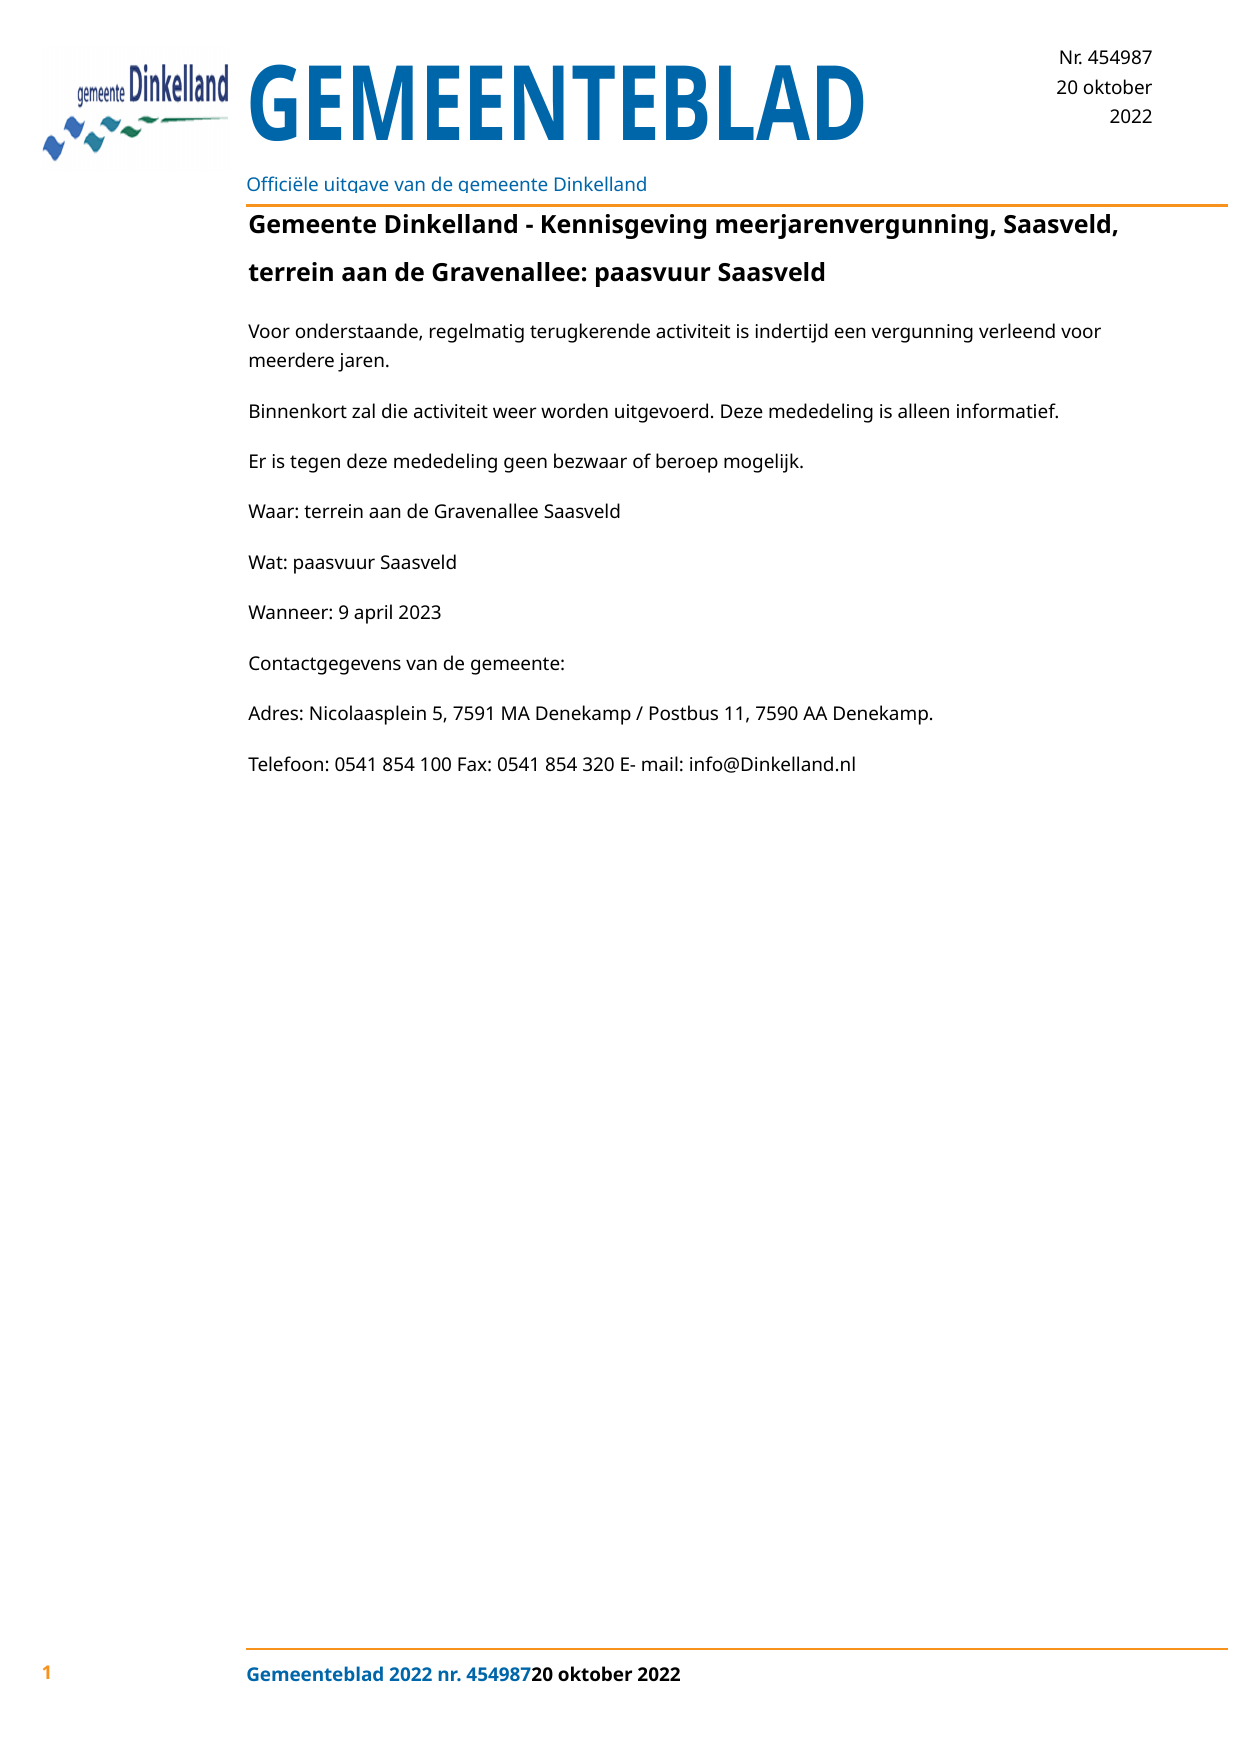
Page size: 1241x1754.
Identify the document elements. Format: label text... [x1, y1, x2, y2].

text Adres: Nicolaasplein 5, 7591 MA Denekamp / Postbus 11, 7590 AA Denekamp. [248, 700, 1152, 726]
text Gemeente Dinkelland - Kennisgeving meerjarenvergunning, Saasveld, terrein aan de Gravenallee: paasvuur Saasveld [248, 207, 1152, 288]
text Binnenkort zal die activiteit weer worden uitgevoerd. Deze mededeling is alleen informatief. [248, 398, 1152, 424]
text Voor onderstaande, regelmatig terugkerende activiteit is indertijd een vergunning verleend voor meerdere jaren. [248, 318, 1152, 373]
text Telefoon: 0541 854 100 Fax: 0541 854 320 E- mail: info@Dinkelland.nl [248, 751, 1152, 777]
picture [41, 47, 231, 172]
text Er is tegen deze mededeling geen bezwaar of beroep mogelijk. [248, 448, 1152, 474]
text Contactgegevens van de gemeente: [248, 650, 1152, 676]
text Waar: terrein aan de Gravenallee Saasveld [248, 499, 1152, 524]
text Wanneer: 9 april 2023 [248, 599, 1152, 625]
text Wat: paasvuur Saasveld [248, 549, 1152, 575]
